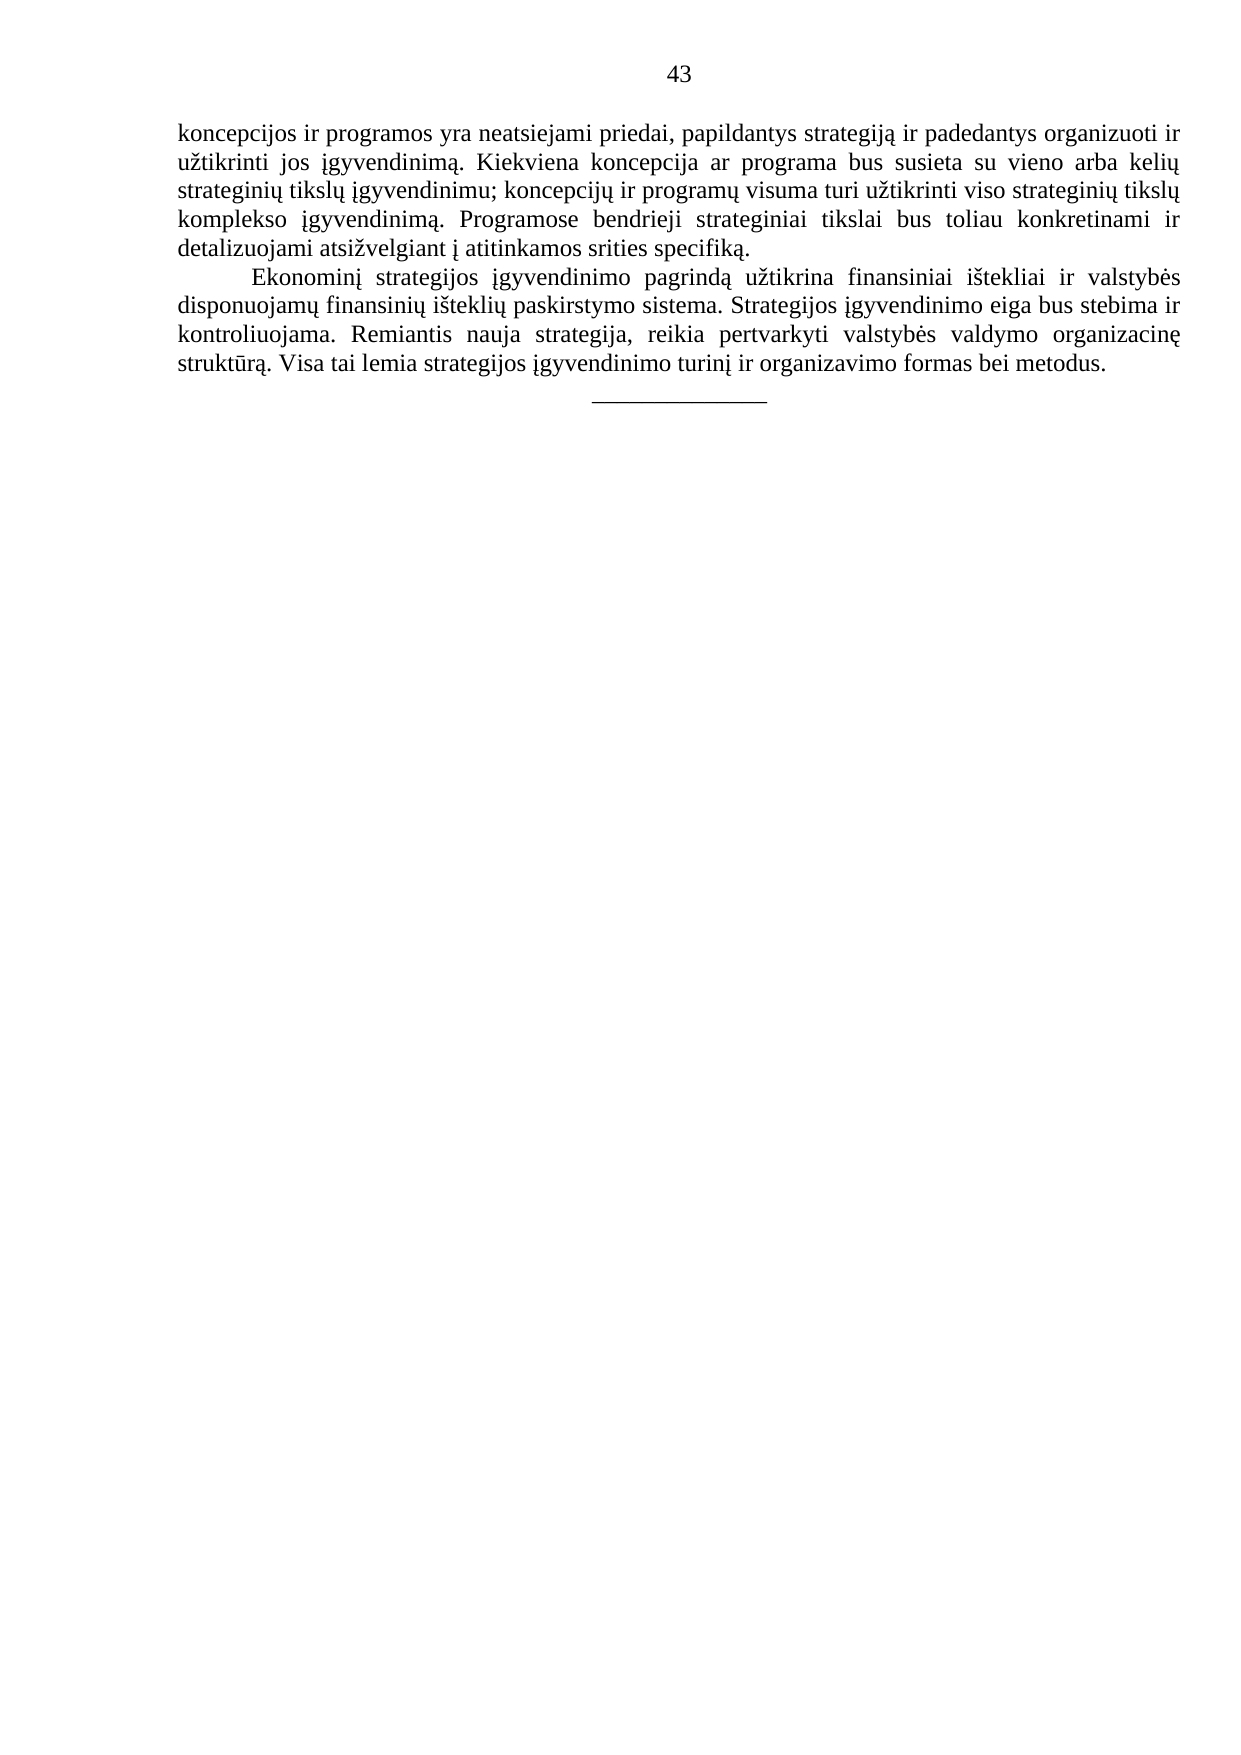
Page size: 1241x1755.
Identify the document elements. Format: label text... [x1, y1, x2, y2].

text ______________ [177, 377, 1181, 406]
text koncepcijos ir programos yra neatsiejami priedai, papildantys strategiją ir padedantys organizuoti ir užtikrinti jos įgyvendinimą. Kiekviena koncepcija ar programa bus susieta su vieno arba kelių strateginių tikslų įgyvendinimu; koncepcijų ir programų visuma turi užtikrinti viso strateginių tikslų komplekso įgyvendinimą. Programose bendrieji strateginiai tikslai bus toliau konkretinami ir detalizuojami atsižvelgiant į atitinkamos srities specifiką. [177, 118, 1181, 262]
text Ekonominį strategijos įgyvendinimo pagrindą užtikrina finansiniai ištekliai ir valstybės disponuojamų finansinių išteklių paskirstymo sistema. Strategijos įgyvendinimo eiga bus stebima ir kontroliuojama. Remiantis nauja strategija, reikia pertvarkyti valstybės valdymo organizacinę struktūrą. Visa tai lemia strategijos įgyvendinimo turinį ir organizavimo formas bei metodus. [177, 262, 1181, 377]
